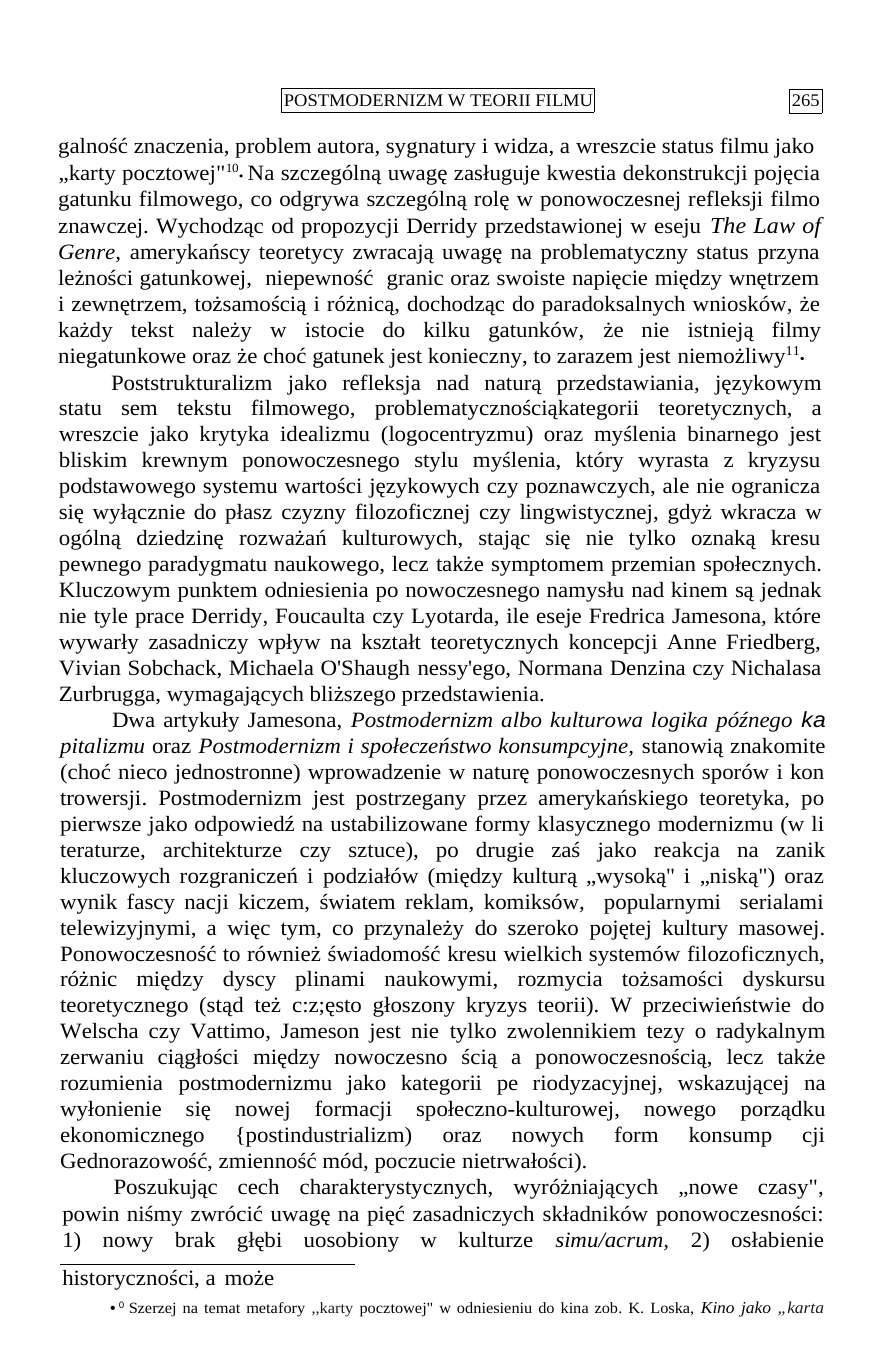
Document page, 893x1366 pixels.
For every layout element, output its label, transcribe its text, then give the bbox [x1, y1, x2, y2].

list 0 Szerzej na temat metafory ,,karty pocztowej" w odniesieniu do kina zob. K. Loska, Kino jako „karta [62, 1298, 824, 1317]
text Poszukując cech charakterystycznych, wyróżniających „nowe czasy", powin­ niśmy zwrócić uwagę na pięć zasadniczych składników ponowoczesności: 1) nowy brak głębi uosobiony w kulturze simu/acrum, 2) osłabienie historyczności, a może [62, 1174, 824, 1290]
text Dwa artykuły Jamesona, Postmodernizm albo kulturowa logika późnego ka­ pitalizmu oraz Postmodernizm i społeczeństwo konsumpcyjne, stanowią znakomite (choć nieco jednostronne) wprowadzenie w naturę ponowoczesnych sporów i kon­ trowersji. Postmodernizm jest postrzegany przez amerykańskiego teoretyka, po pierwsze jako odpowiedź na ustabilizowane formy klasycznego modernizmu (w li­ teraturze, architekturze czy sztuce), po drugie zaś jako reakcja na zanik kluczowych rozgraniczeń i podziałów (między kulturą „wysoką'' i „niską") oraz wynik fascy­ nacji kiczem, światem reklam, komiksów, popularnymi serialami telewizyjnymi, a więc tym, co przynależy do szeroko pojętej kultury masowej. Ponowoczesność to również świadomość kresu wielkich systemów filozoficznych, różnic między dyscy­ plinami naukowymi, rozmycia tożsamości dyskursu teoretycznego (stąd też c:z;ęsto głoszony kryzys teorii). W przeciwieństwie do Welscha czy Vattimo, Jameson jest nie tylko zwolennikiem tezy o radykalnym zerwaniu ciągłości między nowoczesno­ ścią a ponowoczesnością, lecz także rozumienia postmodernizmu jako kategorii pe­ riodyzacyjnej, wskazującej na wyłonienie się nowej formacji społeczno-kulturowej, nowego porządku ekonomicznego {postindustrializm) oraz nowych form konsump­ cji Gednorazowość, zmienność mód, poczucie nietrwałości). [60, 707, 825, 1173]
text „karty pocztowej"10• Na szczególną uwagę zasługuje kwestia dekonstrukcji pojęcia gatunku filmowego, co odgrywa szczególną rolę w ponowoczesnej refleksji filmo­ znawczej. Wychodząc od propozycji Derridy przedstawionej w eseju The Law of Genre, amerykańscy teoretycy zwracają uwagę na problematyczny status przyna­ leżności gatunkowej, niepewność granic oraz swoiste napięcie między wnętrzem i zewnętrzem, tożsamością i różnicą, dochodząc do paradoksalnych wniosków, że każdy tekst należy w istocie do kilku gatunków, że nie istnieją filmy niegatunkowe oraz że choć gatunek jest konieczny, to zarazem jest niemożliwy11• [58, 160, 821, 368]
text galność znaczenia, problem autora, sygnatury i widza, a wreszcie status filmu jako [58, 133, 836, 159]
text Poststrukturalizm jako refleksja nad naturą przedstawiania, językowym statu­ sem tekstu filmowego, problematycznościąkategorii teoretycznych, a wreszcie jako krytyka idealizmu (logocentryzmu) oraz myślenia binarnego jest bliskim krewnym ponowoczesnego stylu myślenia, który wyrasta z kryzysu podstawowego systemu wartości językowych czy poznawczych, ale nie ogranicza się wyłącznie do płasz­ czyzny filozoficznej czy lingwistycznej, gdyż wkracza w ogólną dziedzinę rozważań kulturowych, stając się nie tylko oznaką kresu pewnego paradygmatu naukowego, lecz także symptomem przemian społecznych. Kluczowym punktem odniesienia po­ nowoczesnego namysłu nad kinem są jednak nie tyle prace Derridy, Foucaulta czy Lyotarda, ile eseje Fredrica Jamesona, które wywarły zasadniczy wpływ na kształt teoretycznych koncepcji Anne Friedberg, Vivian Sobchack, Michaela O'Shaugh­ nessy'ego, Normana Denzina czy Nichalasa Zurbrugga, wymagających bliższego przedstawienia. [58, 369, 822, 706]
